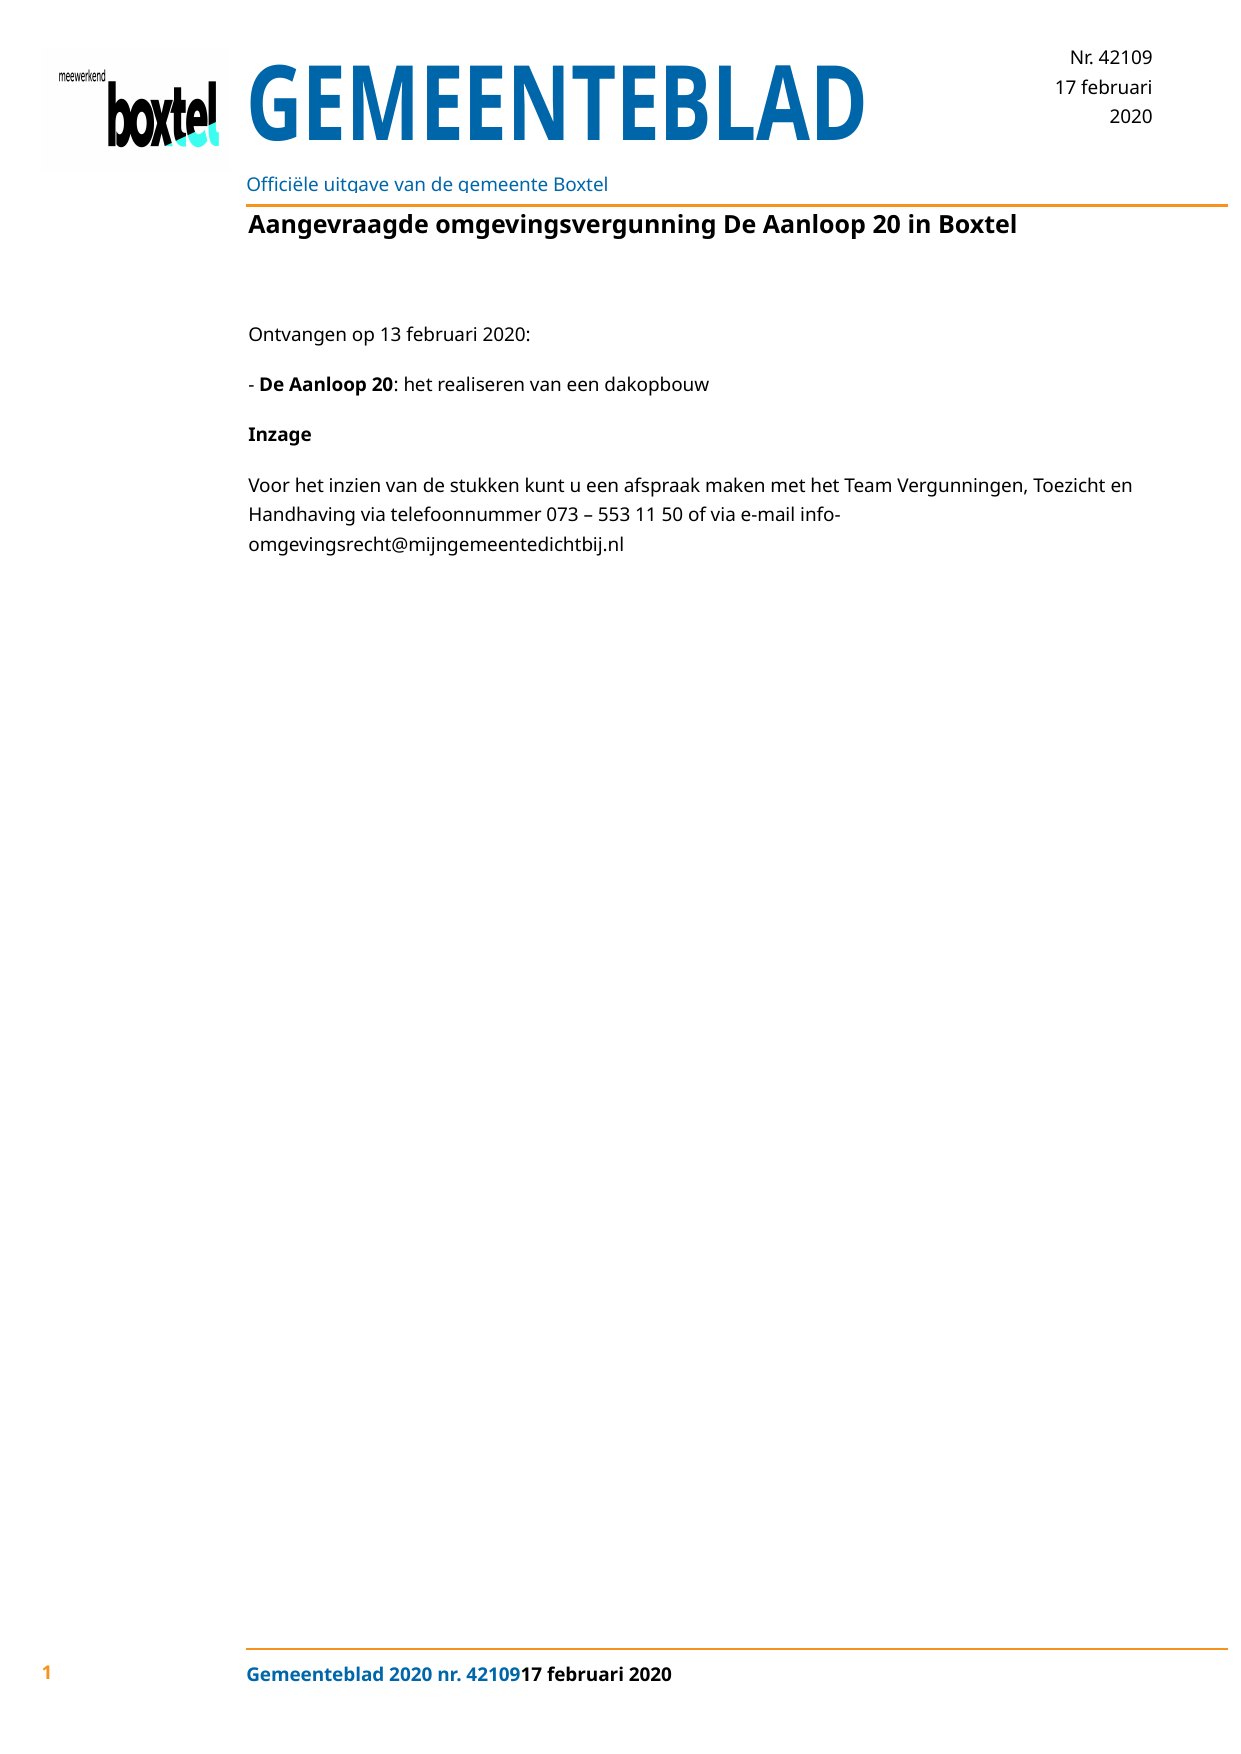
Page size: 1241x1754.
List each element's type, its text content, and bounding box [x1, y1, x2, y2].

text Inzage [248, 422, 1152, 447]
text Voor het inzien van de stukken kunt u een afspraak maken met het Team Vergunningen, Toezicht en Handhaving via telefoonnummer 073 – 553 11 50 of via e-mail info-omgevingsrecht@mijngemeentedichtbij.nl [248, 472, 1152, 557]
picture [41, 47, 231, 172]
text - De Aanloop 20: het realiseren van een dakopbouw [248, 371, 1152, 397]
text Ontvangen op 13 februari 2020: [248, 321, 1152, 346]
text Aangevraagde omgevingsvergunning De Aanloop 20 in Boxtel [248, 207, 1152, 241]
